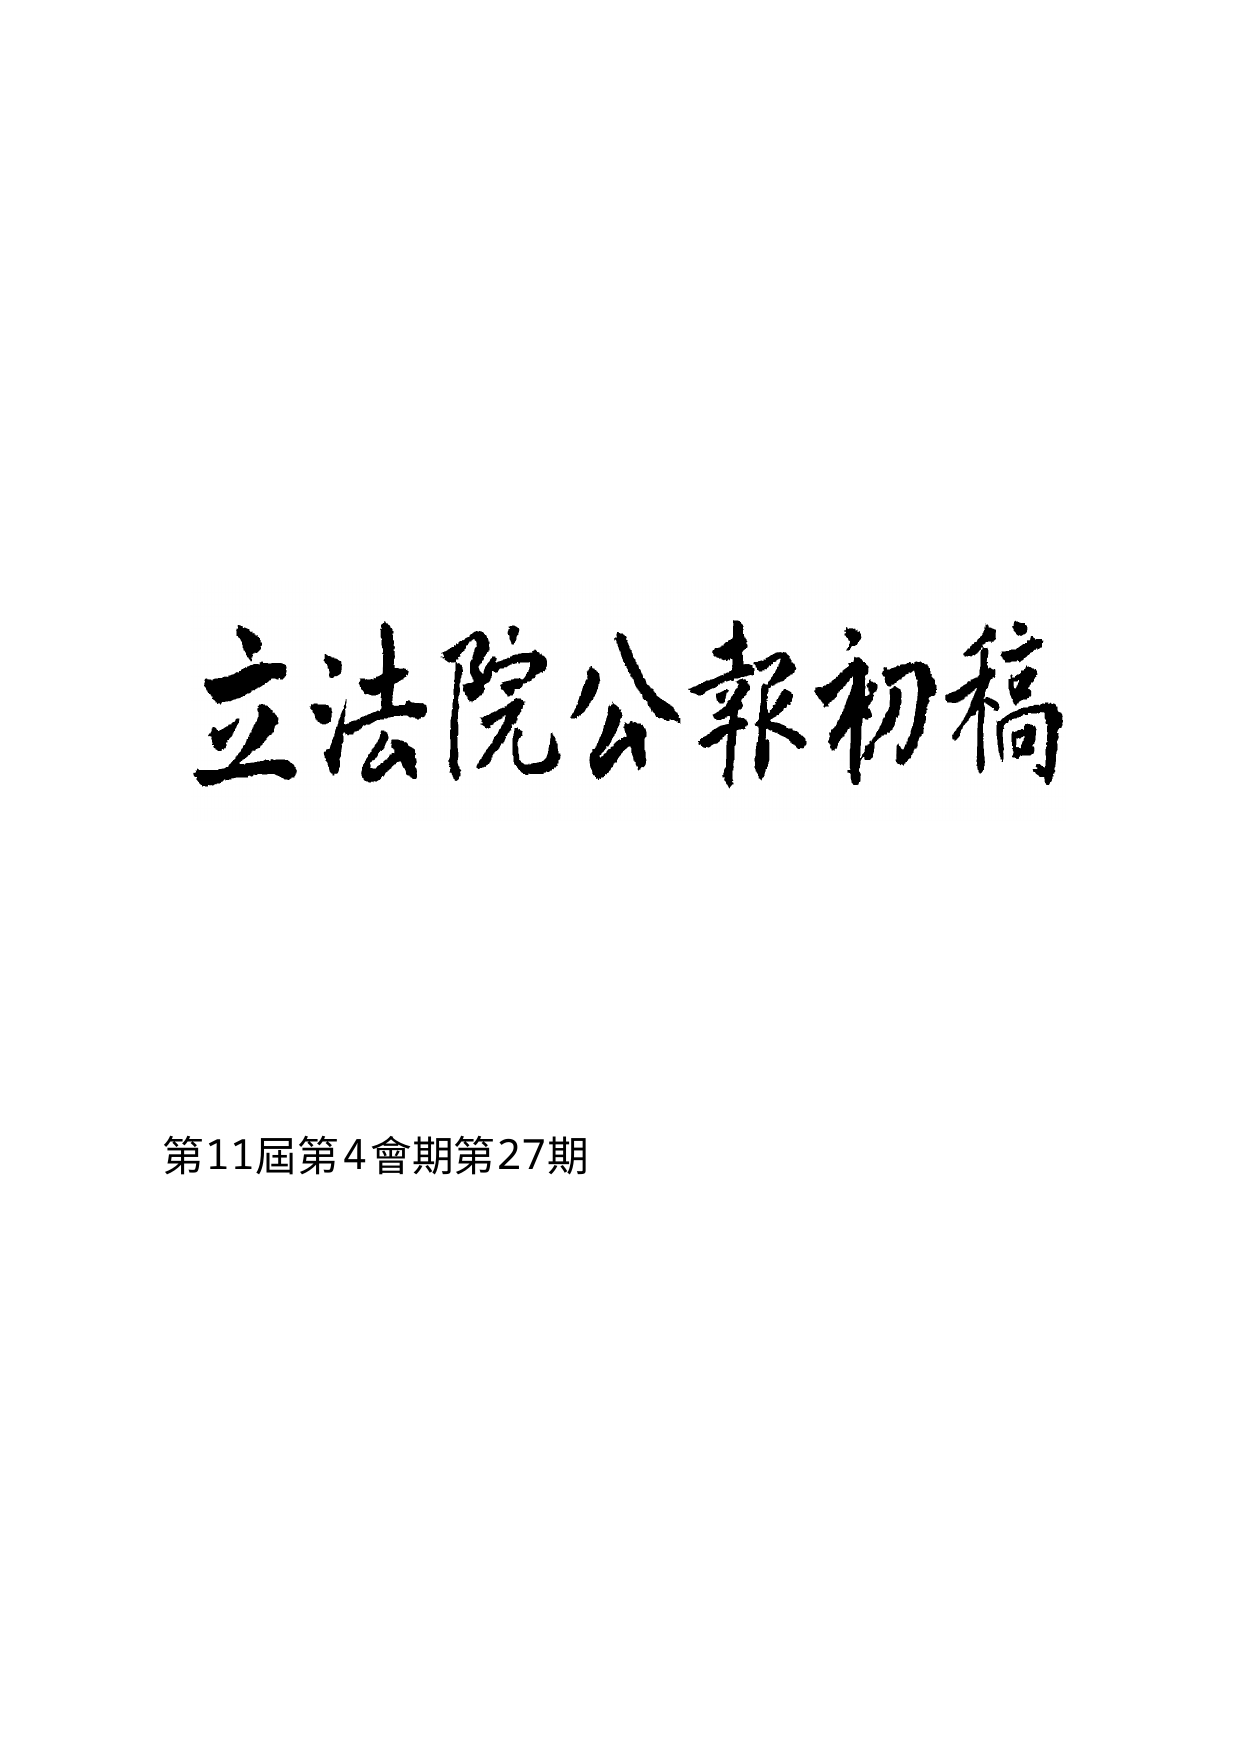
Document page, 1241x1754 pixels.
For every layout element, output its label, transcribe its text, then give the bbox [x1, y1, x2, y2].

table_header [151, 406, 1098, 902]
table_header 第11屆第4會期第27期 [151, 1089, 617, 1234]
